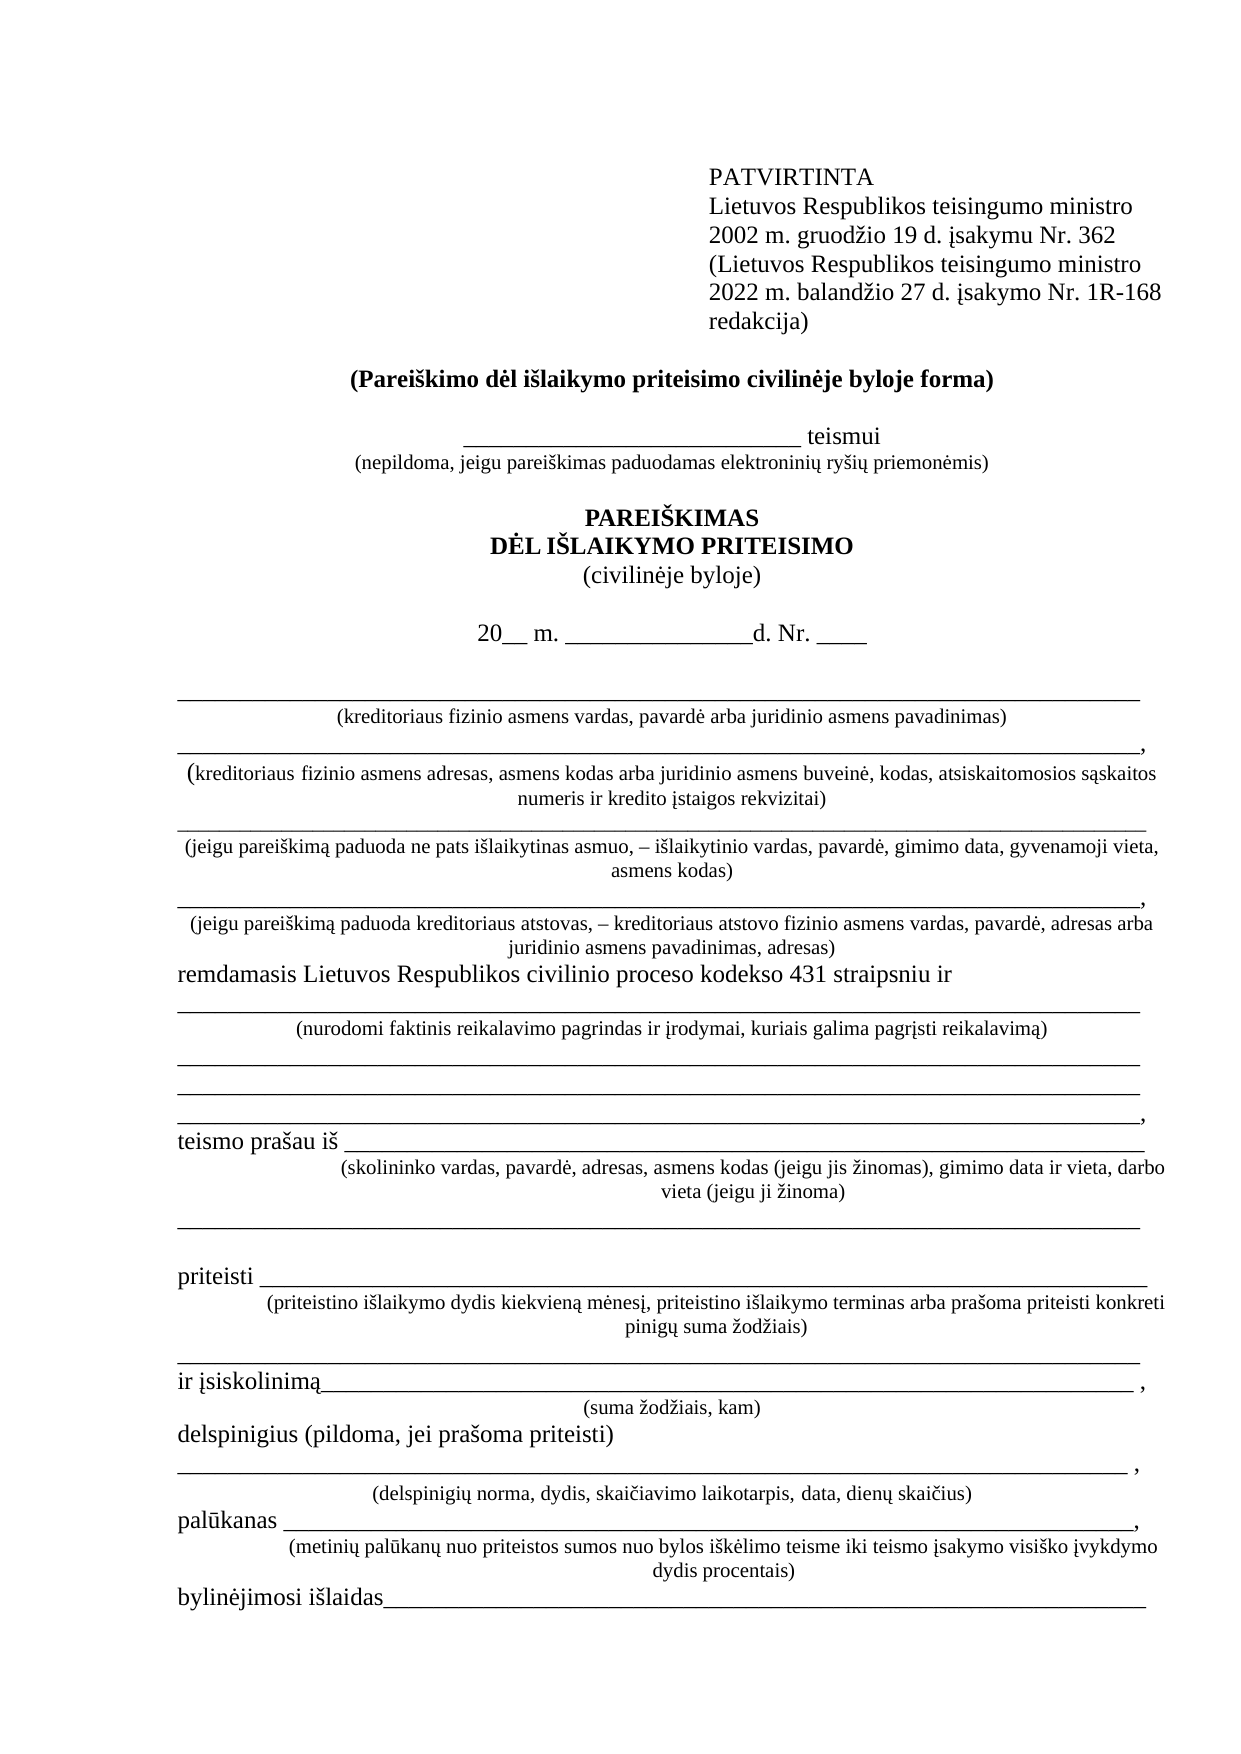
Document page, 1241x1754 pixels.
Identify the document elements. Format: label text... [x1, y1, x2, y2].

text bylinėjimosi išlaidas_____________________________________________________________ [177, 1582, 1167, 1611]
text PATVIRTINTA [709, 162, 1167, 191]
text (civilinėje byloje) [177, 560, 1167, 589]
text (suma žodžiais, kam) [177, 1395, 1167, 1419]
text (nepildoma, jeigu pareiškimas paduodamas elektroninių ryšių priemonėmis) [177, 450, 1167, 474]
text teismo prašau iš ________________________________________________________________ [177, 1126, 1167, 1155]
text delspinigius (pildoma, jei prašoma priteisti) [177, 1419, 1167, 1448]
text (Pareiškimo dėl išlaikymo priteisimo civilinėje byloje forma) [177, 364, 1167, 392]
text ____________________________________________________________________________ , [177, 1448, 1167, 1477]
text (priteistino išlaikymo dydis kiekvieną mėnesį, priteistino išlaikymo terminas arba prašoma priteisti konkreti pinigų suma žodžiais) [266, 1289, 1167, 1338]
text ir įsiskolinimą_________________________________________________________________ , [177, 1366, 1167, 1395]
text (delspinigių norma, dydis, skaičiavimo laikotarpis, data, dienų skaičius) [177, 1477, 1167, 1506]
text 2002 m. gruodžio 19 d. įsakymu Nr. 362 [709, 220, 1167, 249]
text _____________________________________________________________________________ [177, 1203, 1167, 1232]
text _____________________________________________________________________________ [177, 675, 1167, 704]
text (kreditoriaus fizinio asmens vardas, pavardė arba juridinio asmens pavadinimas) [177, 704, 1167, 728]
text remdamasis Lietuvos Respublikos civilinio proceso kodekso 431 straipsniu ir _____________________________________________________________________________ [177, 959, 1167, 1016]
text (nurodomi faktinis reikalavimo pagrindas ir įrodymai, kuriais galima pagrįsti reikalavimą) [177, 1016, 1167, 1040]
text 2022 m. balandžio 27 d. įsakymo Nr. 1R-168 [709, 277, 1167, 306]
text (skolininko vardas, pavardė, adresas, asmens kodas (jeigu jis žinomas), gimimo data ir vieta, darbo vieta (jeigu ji žinoma) [340, 1155, 1167, 1203]
text _____________________________________________________________________________ [177, 1069, 1167, 1098]
text Lietuvos Respublikos teisingumo ministro [709, 191, 1167, 220]
text DĖL IŠLAIKYMO PRITEISIMO [177, 531, 1167, 560]
text 20__ m. _______________d. Nr. ____ [177, 618, 1167, 646]
text _____________________________________________________________________________________________ [177, 809, 1167, 834]
text redakcija) [709, 306, 1167, 335]
text palūkanas ____________________________________________________________________, [177, 1506, 1167, 1534]
text (Lietuvos Respublikos teisingumo ministro [709, 249, 1167, 277]
text ___________________________ teismui [177, 421, 1167, 450]
text (jeigu pareiškimą paduoda ne pats išlaikytinas asmuo, – išlaikytinio vardas, pavardė, gimimo data, gyvenamoji vieta, asmens kodas) [177, 834, 1167, 882]
text (jeigu pareiškimą paduoda kreditoriaus atstovas, – kreditoriaus atstovo fizinio asmens vardas, pavardė, adresas arba juridinio asmens pavadinimas, adresas) [177, 911, 1167, 959]
text _____________________________________________________________________________, [177, 882, 1167, 911]
text (metinių palūkanų nuo priteistos sumos nuo bylos iškėlimo teisme iki teismo įsakymo visiško įvykdymo dydis procentais) [281, 1534, 1167, 1582]
text _____________________________________________________________________________, [177, 728, 1167, 757]
text PAREIŠKIMAS [177, 503, 1167, 531]
text _____________________________________________________________________________ [177, 1338, 1167, 1366]
text (kreditoriaus fizinio asmens adresas, asmens kodas arba juridinio asmens buveinė, kodas, atsiskaitomosios sąskaitos numeris ir kredito įstaigos rekvizitai) [177, 757, 1167, 809]
text priteisti _______________________________________________________________________ [177, 1261, 1167, 1289]
text _____________________________________________________________________________, [177, 1098, 1167, 1126]
text _____________________________________________________________________________ [177, 1040, 1167, 1069]
